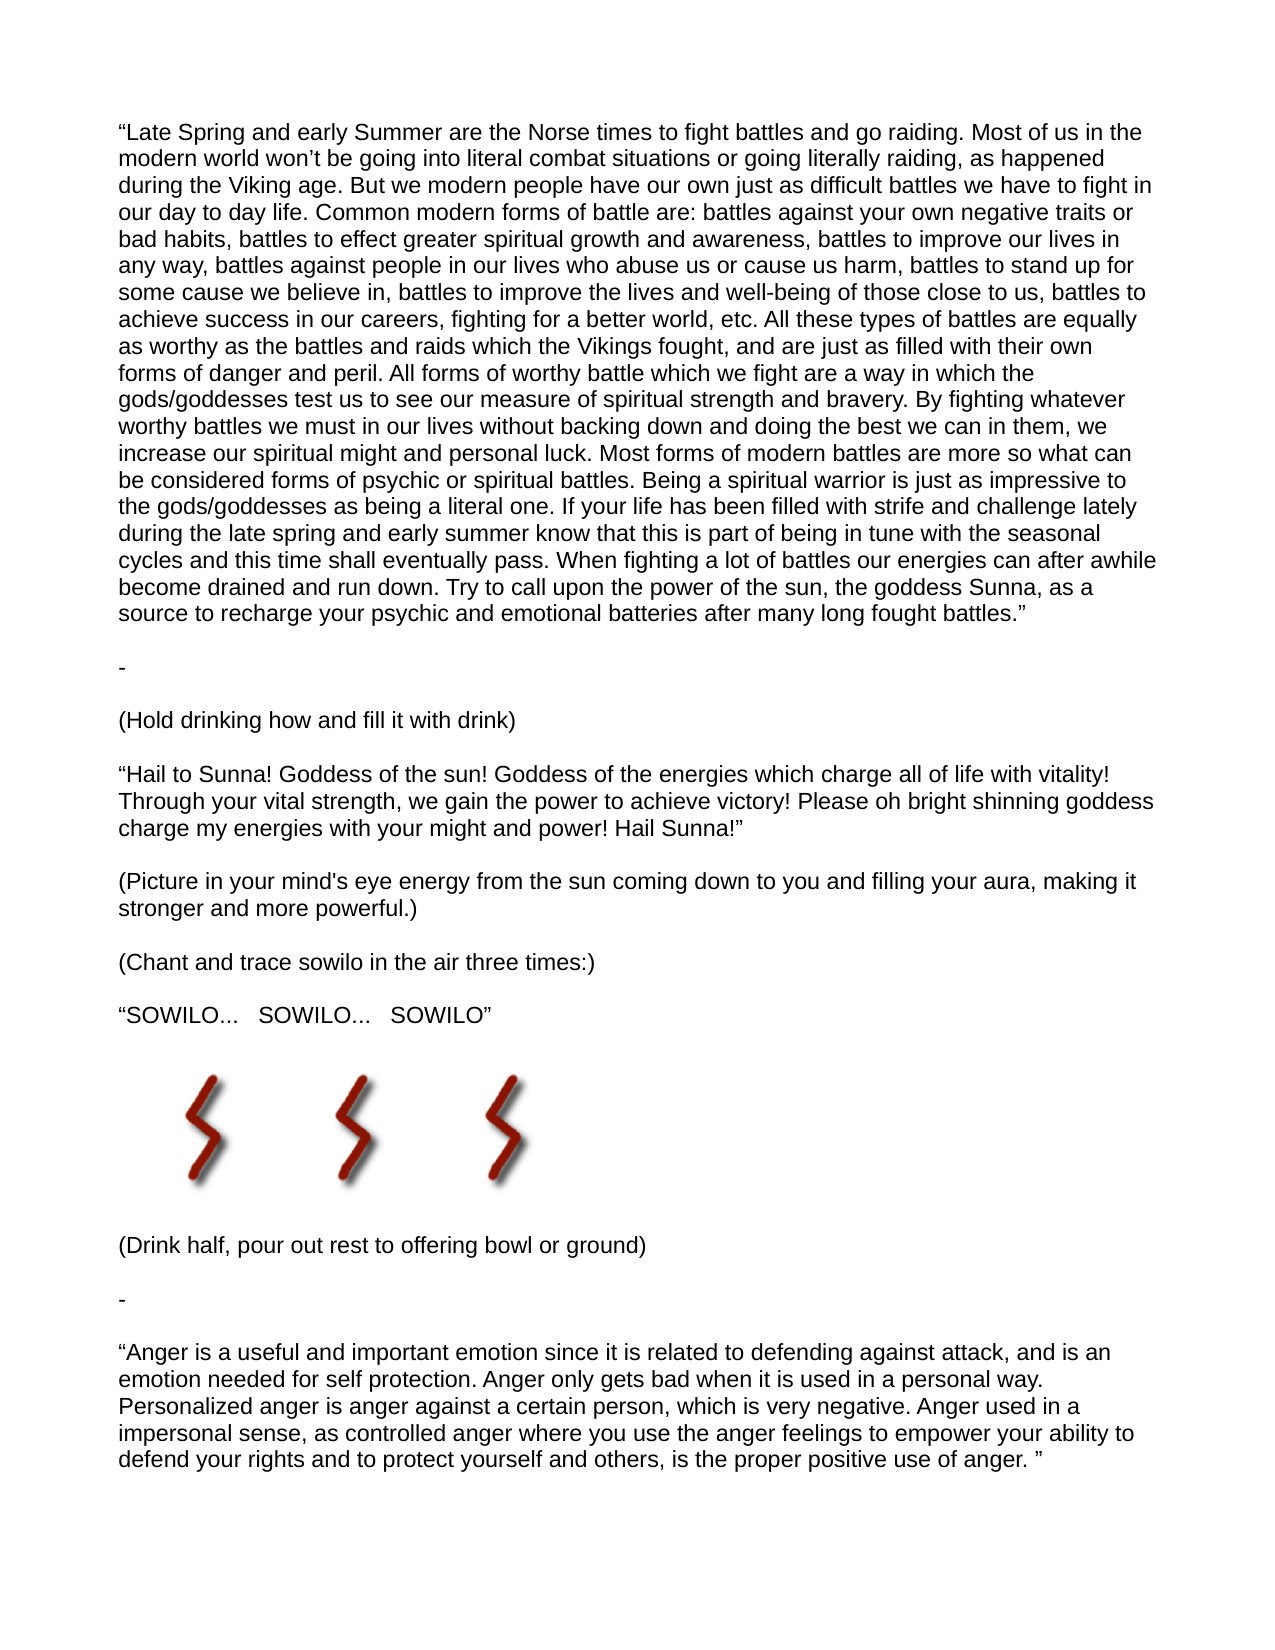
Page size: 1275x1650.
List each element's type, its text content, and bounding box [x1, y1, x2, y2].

text “Anger is a useful and important emotion since it is related to defending against attack, and is an emotion needed for self protection. Anger only gets bad when it is used in a personal way. Personalized anger is anger against a certain person, which is very negative. Anger used in a impersonal sense, as controlled anger where you use the anger feelings to empower your ability to defend your rights and to protect yourself and others, is the proper positive use of anger. ” [118, 1339, 1157, 1473]
text (Picture in your mind's eye energy from the sun coming down to you and filling your aura, making it stronger and more powerful.) [118, 868, 1157, 921]
text - [118, 1285, 1157, 1312]
text (Drink half, pour out rest to offering bowl or ground) [118, 1232, 1157, 1259]
text - [118, 653, 1157, 680]
text “SOWILO... SOWILO... SOWILO” [118, 1002, 1157, 1028]
picture [118, 1055, 569, 1206]
text (Hold drinking how and fill it with drink) [118, 707, 1157, 734]
text (Chant and trace sowilo in the air three times:) [118, 948, 1157, 975]
text “Hail to Sunna! Goddess of the sun! Goddess of the energies which charge all of life with vitality! Through your vital strength, we gain the power to achieve victory! Please oh bright shinning goddess charge my energies with your might and power! Hail Sunna!” [118, 761, 1157, 841]
text “Late Spring and early Summer are the Norse times to fight battles and go raiding. Most of us in the modern world won’t be going into literal combat situations or going literally raiding, as happened during the Viking age. But we modern people have our own just as difficult battles we have to fight in our day to day life. Common modern forms of battle are: battles against your own negative traits or bad habits, battles to effect greater spiritual growth and awareness, battles to improve our lives in any way, battles against people in our lives who abuse us or cause us harm, battles to stand up for some cause we believe in, battles to improve the lives and well-being of those close to us, battles to achieve success in our careers, fighting for a better world, etc. All these types of battles are equally as worthy as the battles and raids which the Vikings fought, and are just as filled with their own forms of danger and peril. All forms of worthy battle which we fight are a way in which the gods/goddesses test us to see our measure of spiritual strength and bravery. By fighting whatever worthy battles we must in our lives without backing down and doing the best we can in them, we increase our spiritual might and personal luck. Most forms of modern battles are more so what can be considered forms of psychic or spiritual battles. Being a spiritual warrior is just as impressive to the gods/goddesses as being a literal one. If your life has been filled with strife and challenge lately during the late spring and early summer know that this is part of being in tune with the seasonal cycles and this time shall eventually pass. When fighting a lot of battles our energies can after awhile become drained and run down. Try to call upon the power of the sun, the goddess Sunna, as a source to recharge your psychic and emotional batteries after many long fought battles.” [118, 118, 1157, 627]
